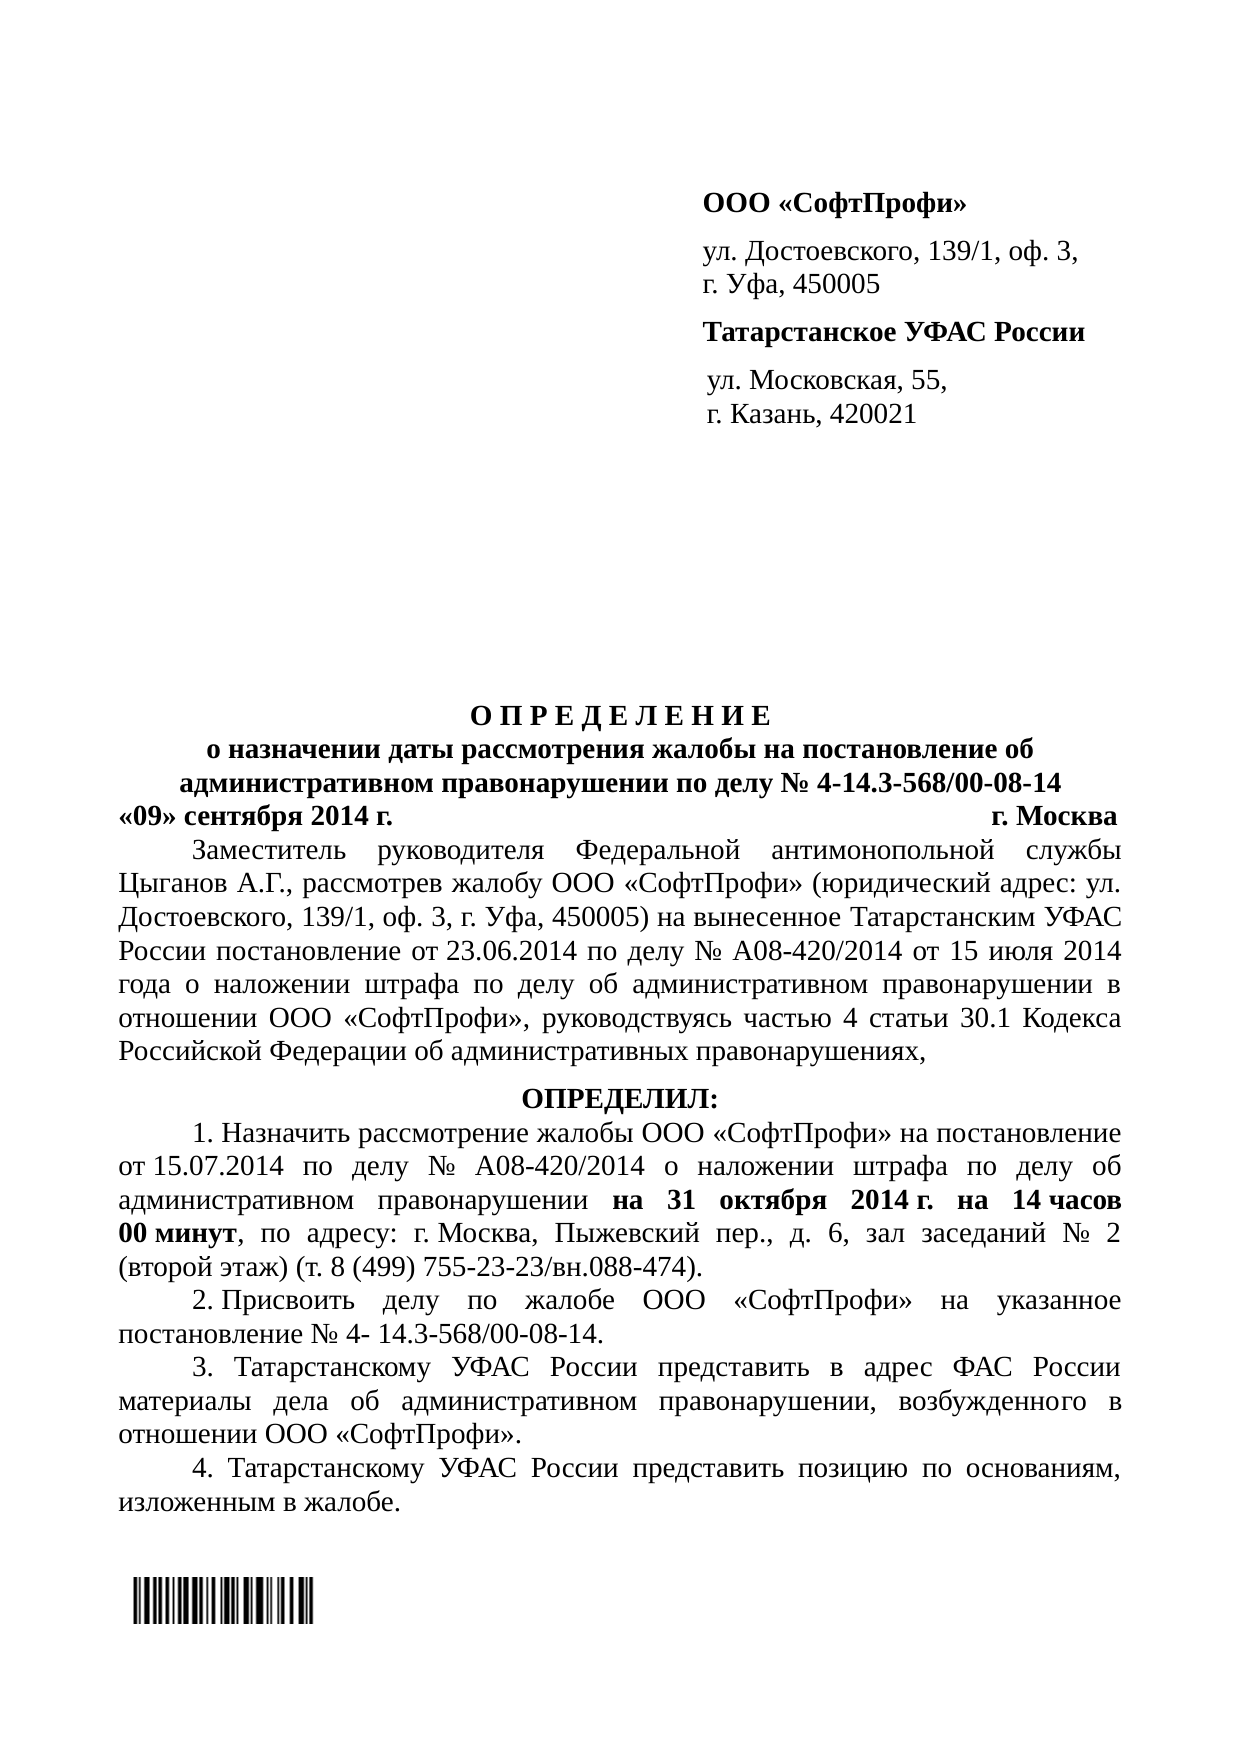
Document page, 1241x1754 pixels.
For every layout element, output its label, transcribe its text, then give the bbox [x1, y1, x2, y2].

text «09» сентября 2014 г. г. Москва [118, 798, 1122, 832]
text 2. Присвоить делу по жалобе ООО «СофтПрофи» на указанное постановление № 4- 14.3-568/00-08-14. [118, 1282, 1122, 1349]
text ул. Московская, 55, [707, 362, 1063, 396]
text Заместитель руководителя Федеральной антимонопольной службы Цыганов А.Г., рассмотрев жалобу ООО «СофтПрофи» (юридический адрес: ул. Достоевского, 139/1, оф. 3, г. Уфа, 450005) на вынесенное Татарстанским УФАС России постановление от 23.06.2014 по делу № А08-420/2014 от 15 июля 2014 года о наложении штрафа по делу об административном правонарушении в отношении ООО «СофтПрофи», руководствуясь частью 4 статьи 30.1 Кодекса Российской Федерации об административных правонарушениях, [118, 832, 1122, 1067]
text ОПРЕДЕЛИЛ: [118, 1081, 1122, 1115]
picture [118, 1577, 331, 1624]
text о назначении даты рассмотрения жалобы на постановление об административном правонарушении по делу № 4-14.3-568/00-08-14 [118, 731, 1122, 798]
text ООО «СофтПрофи» [702, 185, 1122, 219]
text ул. Достоевского, 139/1, оф. 3, [702, 233, 1122, 267]
text г. Казань, 420021 [707, 396, 1063, 429]
text 3. Татарстанскому УФАС России представить в адрес ФАС России материалы дела об административном правонарушении, возбужденного в отношении ООО «СофтПрофи». [118, 1349, 1122, 1450]
text Татарстанское УФАС России [702, 314, 1122, 348]
text г. Уфа, 450005 [702, 267, 1122, 300]
subtitle О П Р Е Д Е Л Е Н И Е [118, 698, 1122, 731]
text 4. Татарстанскому УФАС России представить позицию по основаниям, изложенным в жалобе. [118, 1450, 1122, 1517]
text 1. Назначить рассмотрение жалобы ООО «СофтПрофи» на постановление от 15.07.2014 по делу № А08-420/2014 о наложении штрафа по делу об административном правонарушении на 31 октября 2014 г. на 14 часов 00 минут, по адресу: г. Москва, Пыжевский пер., д. 6, зал заседаний № 2 (второй этаж) (т. 8 (499) 755-23-23/вн.088-474). [118, 1115, 1122, 1282]
